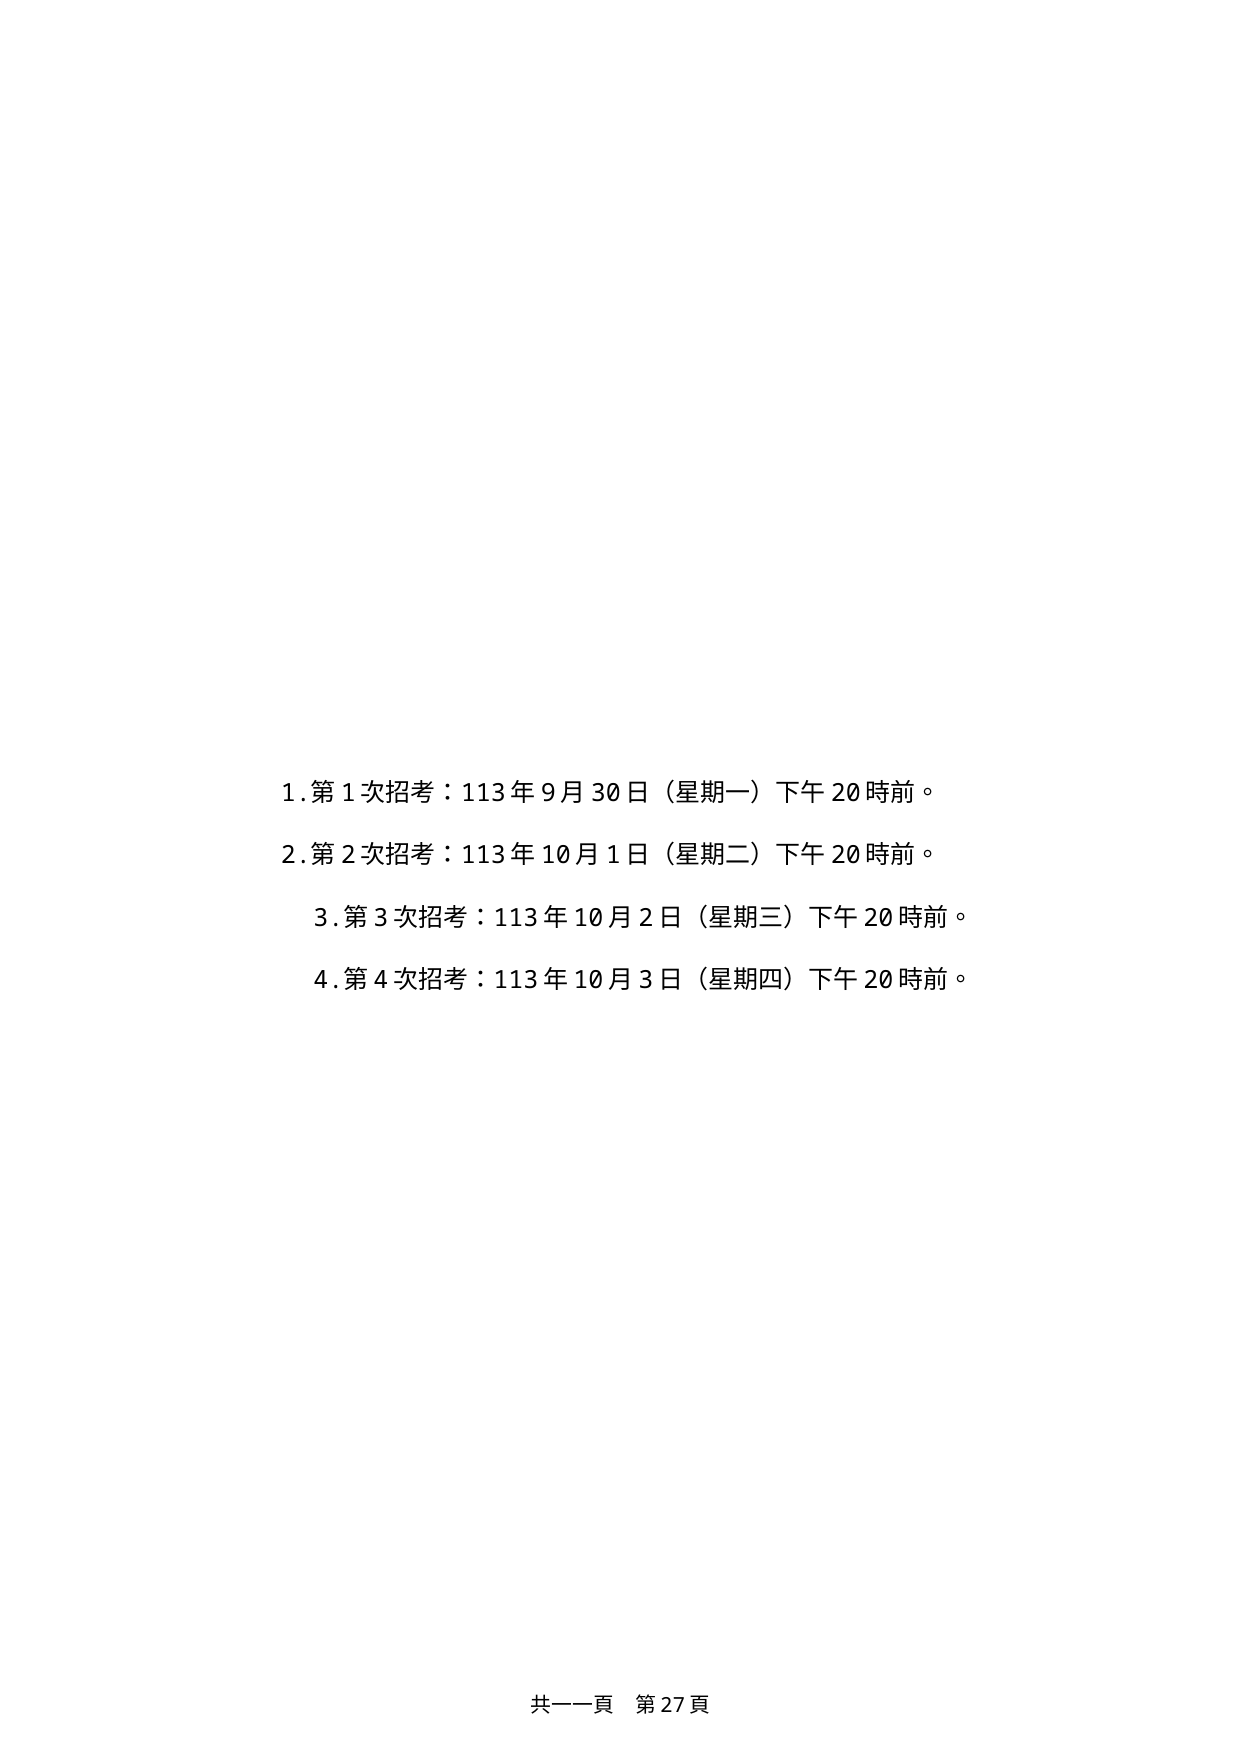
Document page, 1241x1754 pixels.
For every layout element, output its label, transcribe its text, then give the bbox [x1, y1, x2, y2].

text 2.第2次招考：113年10月1日（星期二）下午20時前。 [118, 811, 1122, 874]
text 1.第1次招考：113年9月30日（星期一）下午20時前。 [118, 749, 1122, 811]
text 4.第4次招考：113年10月3日（星期四）下午20時前。 [118, 936, 1122, 999]
text 3.第3次招考：113年10月2日（星期三）下午20時前。 [118, 874, 1122, 936]
